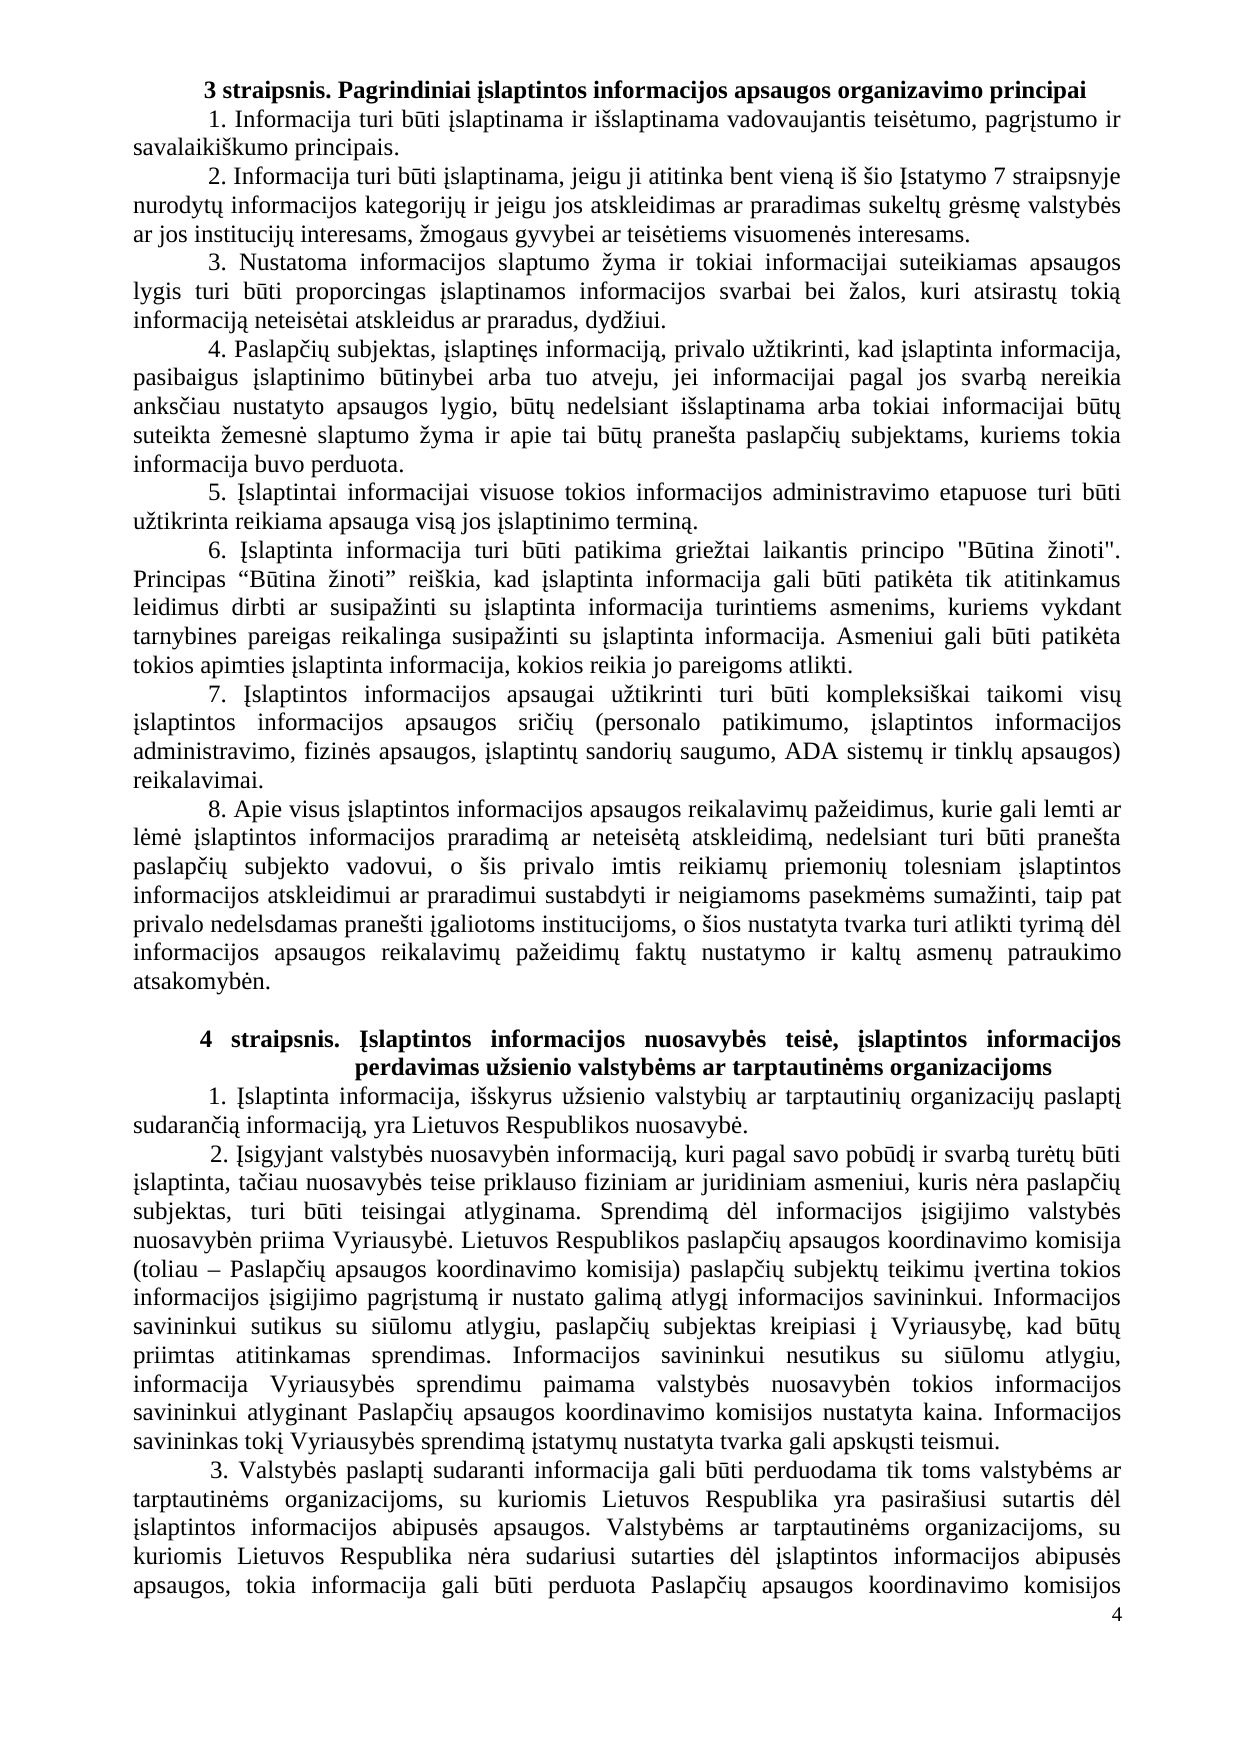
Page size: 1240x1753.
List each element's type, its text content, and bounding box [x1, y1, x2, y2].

text 4 straipsnis. Įslaptintos informacijos nuosavybės teisė, įslaptintos informacijos perdavimas užsienio valstybėms ar tarptautinėms organizacijoms [199, 1024, 1122, 1081]
text 2. Įsigyjant valstybės nuosavybėn informaciją, kuri pagal savo pobūdį ir svarbą turėtų būti įslaptinta, tačiau nuosavybės teise priklauso fiziniam ar juridiniam asmeniui, kuris nėra paslapčių subjektas, turi būti teisingai atlyginama. Sprendimą dėl informacijos įsigijimo valstybės nuosavybėn priima Vyriausybė. Lietuvos Respublikos paslapčių apsaugos koordinavimo komisija (toliau – Paslapčių apsaugos koordinavimo komisija) paslapčių subjektų teikimu įvertina tokios informacijos įsigijimo pagrįstumą ir nustato galimą atlygį informacijos savininkui. Informacijos savininkui sutikus su siūlomu atlygiu, paslapčių subjektas kreipiasi į Vyriausybę, kad būtų priimtas atitinkamas sprendimas. Informacijos savininkui nesutikus su siūlomu atlygiu, informacija Vyriausybės sprendimu paimama valstybės nuosavybėn tokios informacijos savininkui atlyginant Paslapčių apsaugos koordinavimo komisijos nustatyta kaina. Informacijos savininkas tokį Vyriausybės sprendimą įstatymų nustatyta tvarka gali apskųsti teismui. [133, 1139, 1122, 1455]
text 5. Įslaptintai informacijai visuose tokios informacijos administravimo etapuose turi būti užtikrinta reikiama apsauga visą jos įslaptinimo terminą. [133, 477, 1122, 535]
text 3. Nustatoma informacijos slaptumo žyma ir tokiai informacijai suteikiamas apsaugos lygis turi būti proporcingas įslaptinamos informacijos svarbai bei žalos, kuri atsirastų tokią informaciją neteisėtai atskleidus ar praradus, dydžiui. [133, 247, 1122, 334]
text 3. Valstybės paslaptį sudaranti informacija gali būti perduodama tik toms valstybėms ar tarptautinėms organizacijoms, su kuriomis Lietuvos Respublika yra pasirašiusi sutartis dėl įslaptintos informacijos abipusės apsaugos. Valstybėms ar tarptautinėms organizacijoms, su kuriomis Lietuvos Respublika nėra sudariusi sutarties dėl įslaptintos informacijos abipusės apsaugos, tokia informacija gali būti perduota Paslapčių apsaugos koordinavimo komisijos [133, 1455, 1122, 1599]
text 2. Informacija turi būti įslaptinama, jeigu ji atitinka bent vieną iš šio Įstatymo 7 straipsnyje nurodytų informacijos kategorijų ir jeigu jos atskleidimas ar praradimas sukeltų grėsmę valstybės ar jos institucijų interesams, žmogaus gyvybei ar teisėtiems visuomenės interesams. [133, 161, 1122, 247]
text 7. Įslaptintos informacijos apsaugai užtikrinti turi būti kompleksiškai taikomi visų įslaptintos informacijos apsaugos sričių (personalo patikimumo, įslaptintos informacijos administravimo, fizinės apsaugos, įslaptintų sandorių saugumo, ADA sistemų ir tinklų apsaugos) reikalavimai. [133, 679, 1122, 794]
text 8. Apie visus įslaptintos informacijos apsaugos reikalavimų pažeidimus, kurie gali lemti ar lėmė įslaptintos informacijos praradimą ar neteisėtą atskleidimą, nedelsiant turi būti pranešta paslapčių subjekto vadovui, o šis privalo imtis reikiamų priemonių tolesniam įslaptintos informacijos atskleidimui ar praradimui sustabdyti ir neigiamoms pasekmėms sumažinti, taip pat privalo nedelsdamas pranešti įgaliotoms institucijoms, o šios nustatyta tvarka turi atlikti tyrimą dėl informacijos apsaugos reikalavimų pažeidimų faktų nustatymo ir kaltų asmenų patraukimo atsakomybėn. [133, 794, 1122, 995]
text 1. Įslaptinta informacija, išskyrus užsienio valstybių ar tarptautinių organizacijų paslaptį sudarančią informaciją, yra Lietuvos Respublikos nuosavybė. [133, 1081, 1122, 1139]
text 4. Paslapčių subjektas, įslaptinęs informaciją, privalo užtikrinti, kad įslaptinta informacija, pasibaigus įslaptinimo būtinybei arba tuo atveju, jei informacijai pagal jos svarbą nereikia anksčiau nustatyto apsaugos lygio, būtų nedelsiant išslaptinama arba tokiai informacijai būtų suteikta žemesnė slaptumo žyma ir apie tai būtų pranešta paslapčių subjektams, kuriems tokia informacija buvo perduota. [133, 334, 1122, 477]
text 3 straipsnis. Pagrindiniai įslaptintos informacijos apsaugos organizavimo principai [204, 75, 1122, 104]
text 1. Informacija turi būti įslaptinama ir išslaptinama vadovaujantis teisėtumo, pagrįstumo ir savalaikiškumo principais. [133, 104, 1122, 161]
text 6. Įslaptinta informacija turi būti patikima griežtai laikantis principo "Būtina žinoti". Principas “Būtina žinoti” reiškia, kad įslaptinta informacija gali būti patikėta tik atitinkamus leidimus dirbti ar susipažinti su įslaptinta informacija turintiems asmenims, kuriems vykdant tarnybines pareigas reikalinga susipažinti su įslaptinta informacija. Asmeniui gali būti patikėta tokios apimties įslaptinta informacija, kokios reikia jo pareigoms atlikti. [133, 535, 1122, 679]
